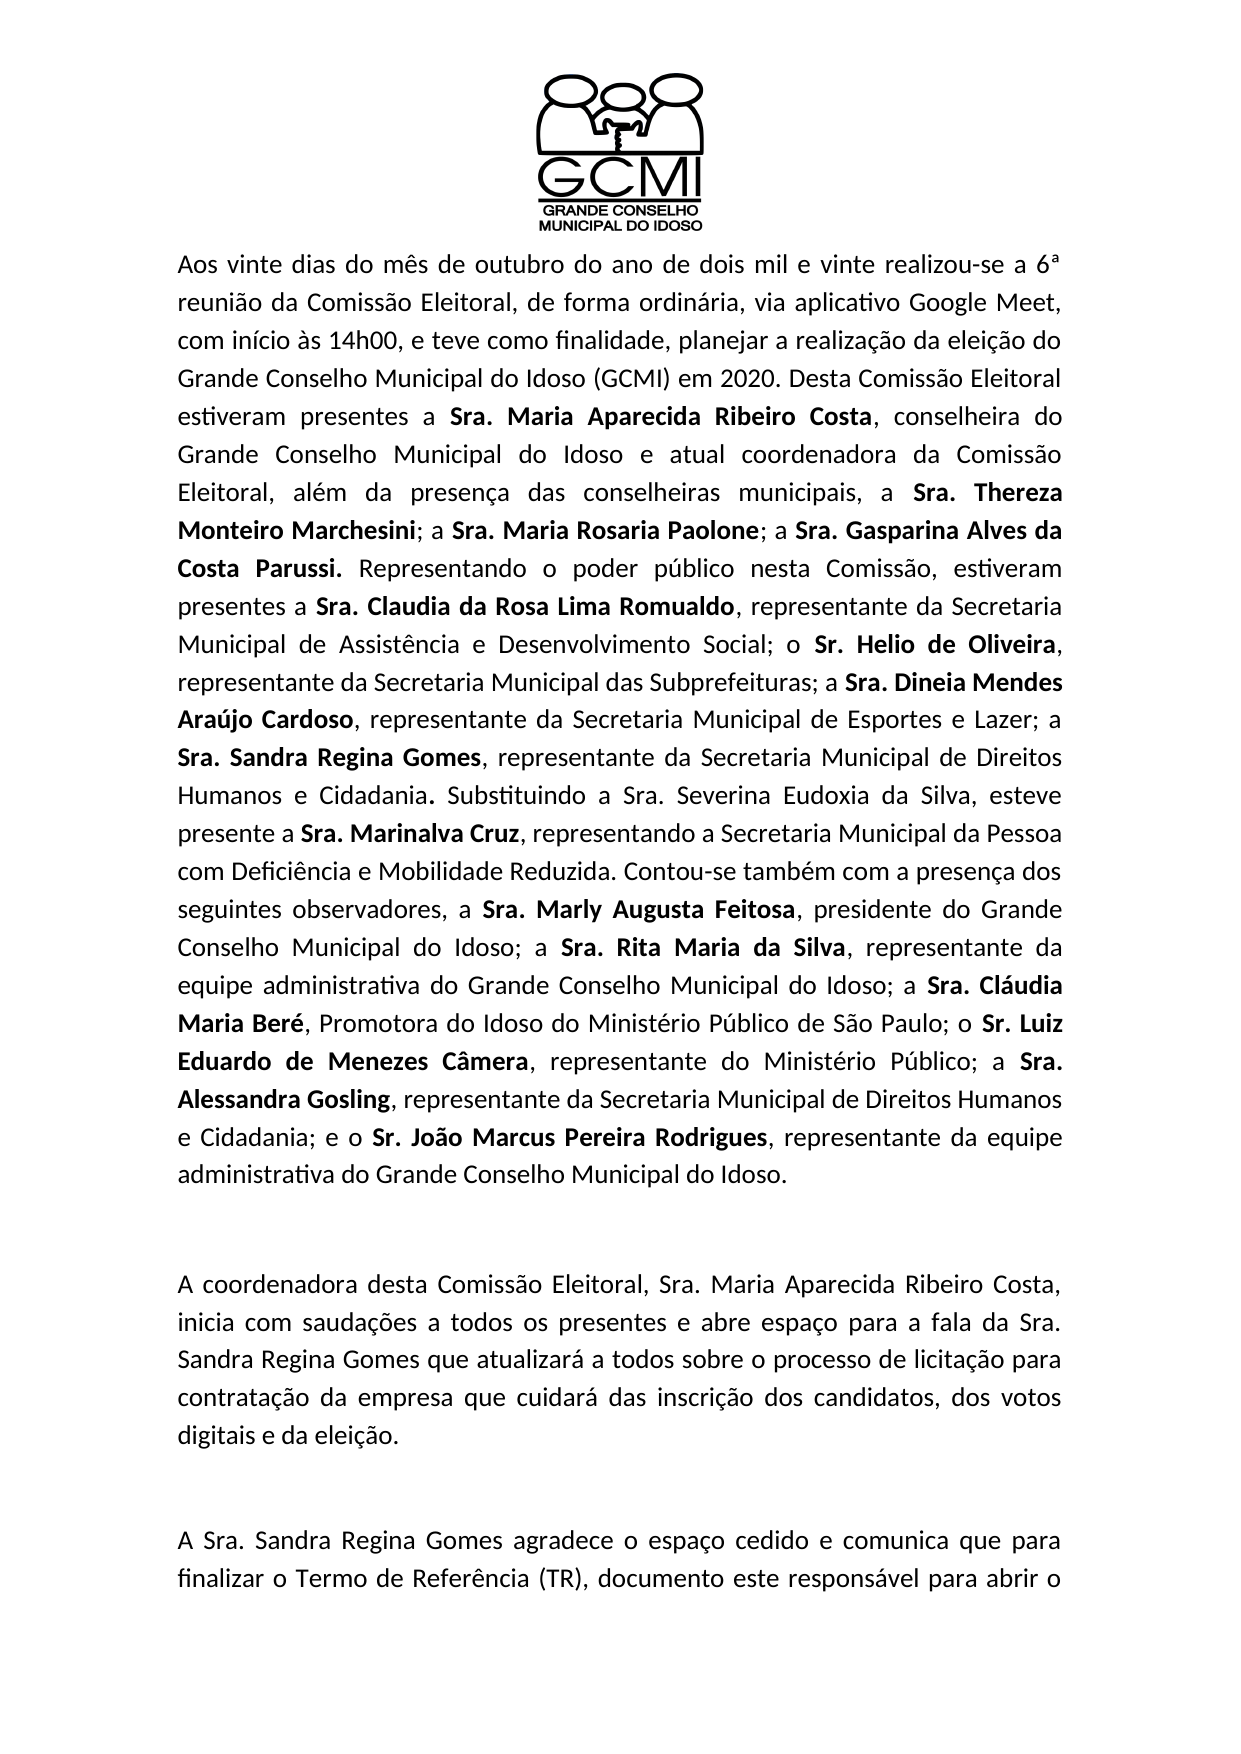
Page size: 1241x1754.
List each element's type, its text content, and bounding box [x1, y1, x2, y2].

picture [536, 73, 704, 228]
text A Sra. Sandra Regina Gomes agradece o espaço cedido e comunica que para finalizar o Termo de Referência (TR), documento este responsável para abrir o [177, 1523, 1063, 1594]
text A coordenadora desta Comissão Eleitoral, Sra. Maria Aparecida Ribeiro Costa, inicia com saudações a todos os presentes e abre espaço para a fala da Sra. Sandra Regina Gomes que atualizará a todos sobre o processo de licitação para contratação da empresa que cuidará das inscrição dos candidatos, dos votos digitais e da eleição. [177, 1267, 1063, 1452]
text Aos vinte dias do mês de outubro do ano de dois mil e vinte realizou-se a 6ª reunião da Comissão Eleitoral, de forma ordinária, via aplicativo Google Meet, com início às 14h00, e teve como finalidade, planejar a realização da eleição do Grande Conselho Municipal do Idoso (GCMI) em 2020. Desta Comissão Eleitoral estiveram presentes a Sra. Maria Aparecida Ribeiro Costa, conselheira do Grande Conselho Municipal do Idoso e atual coordenadora da Comissão Eleitoral, além da presença das conselheiras municipais, a Sra. Thereza Monteiro Marchesini; a Sra. Maria Rosaria Paolone; a Sra. Gasparina Alves da Costa Parussi. Representando o poder público nesta Comissão, estiveram presentes a Sra. Claudia da Rosa Lima Romualdo, representante da Secretaria Municipal de Assistência e Desenvolvimento Social; o Sr. Helio de Oliveira, representante da Secretaria Municipal das Subprefeituras; a Sra. Dineia Mendes Araújo Cardoso, representante da Secretaria Municipal de Esportes e Lazer; a Sra. Sandra Regina Gomes, representante da Secretaria Municipal de Direitos Humanos e Cidadania. Substituindo a Sra. Severina Eudoxia da Silva, esteve presente a Sra. Marinalva Cruz, representando a Secretaria Municipal da Pessoa com Deficiência e Mobilidade Reduzida. Contou-se também com a presença dos seguintes observadores, a Sra. Marly Augusta Feitosa, presidente do Grande Conselho Municipal do Idoso; a Sra. Rita Maria da Silva, representante da equipe administrativa do Grande Conselho Municipal do Idoso; a Sra. Cláudia Maria Beré, Promotora do Idoso do Ministério Público de São Paulo; o Sr. Luiz Eduardo de Menezes Câmera, representante do Ministério Público; a Sra. Alessandra Gosling, representante da Secretaria Municipal de Direitos Humanos e Cidadania; e o Sr. João Marcus Pereira Rodrigues, representante da equipe administrativa do Grande Conselho Municipal do Idoso. [177, 248, 1063, 1191]
